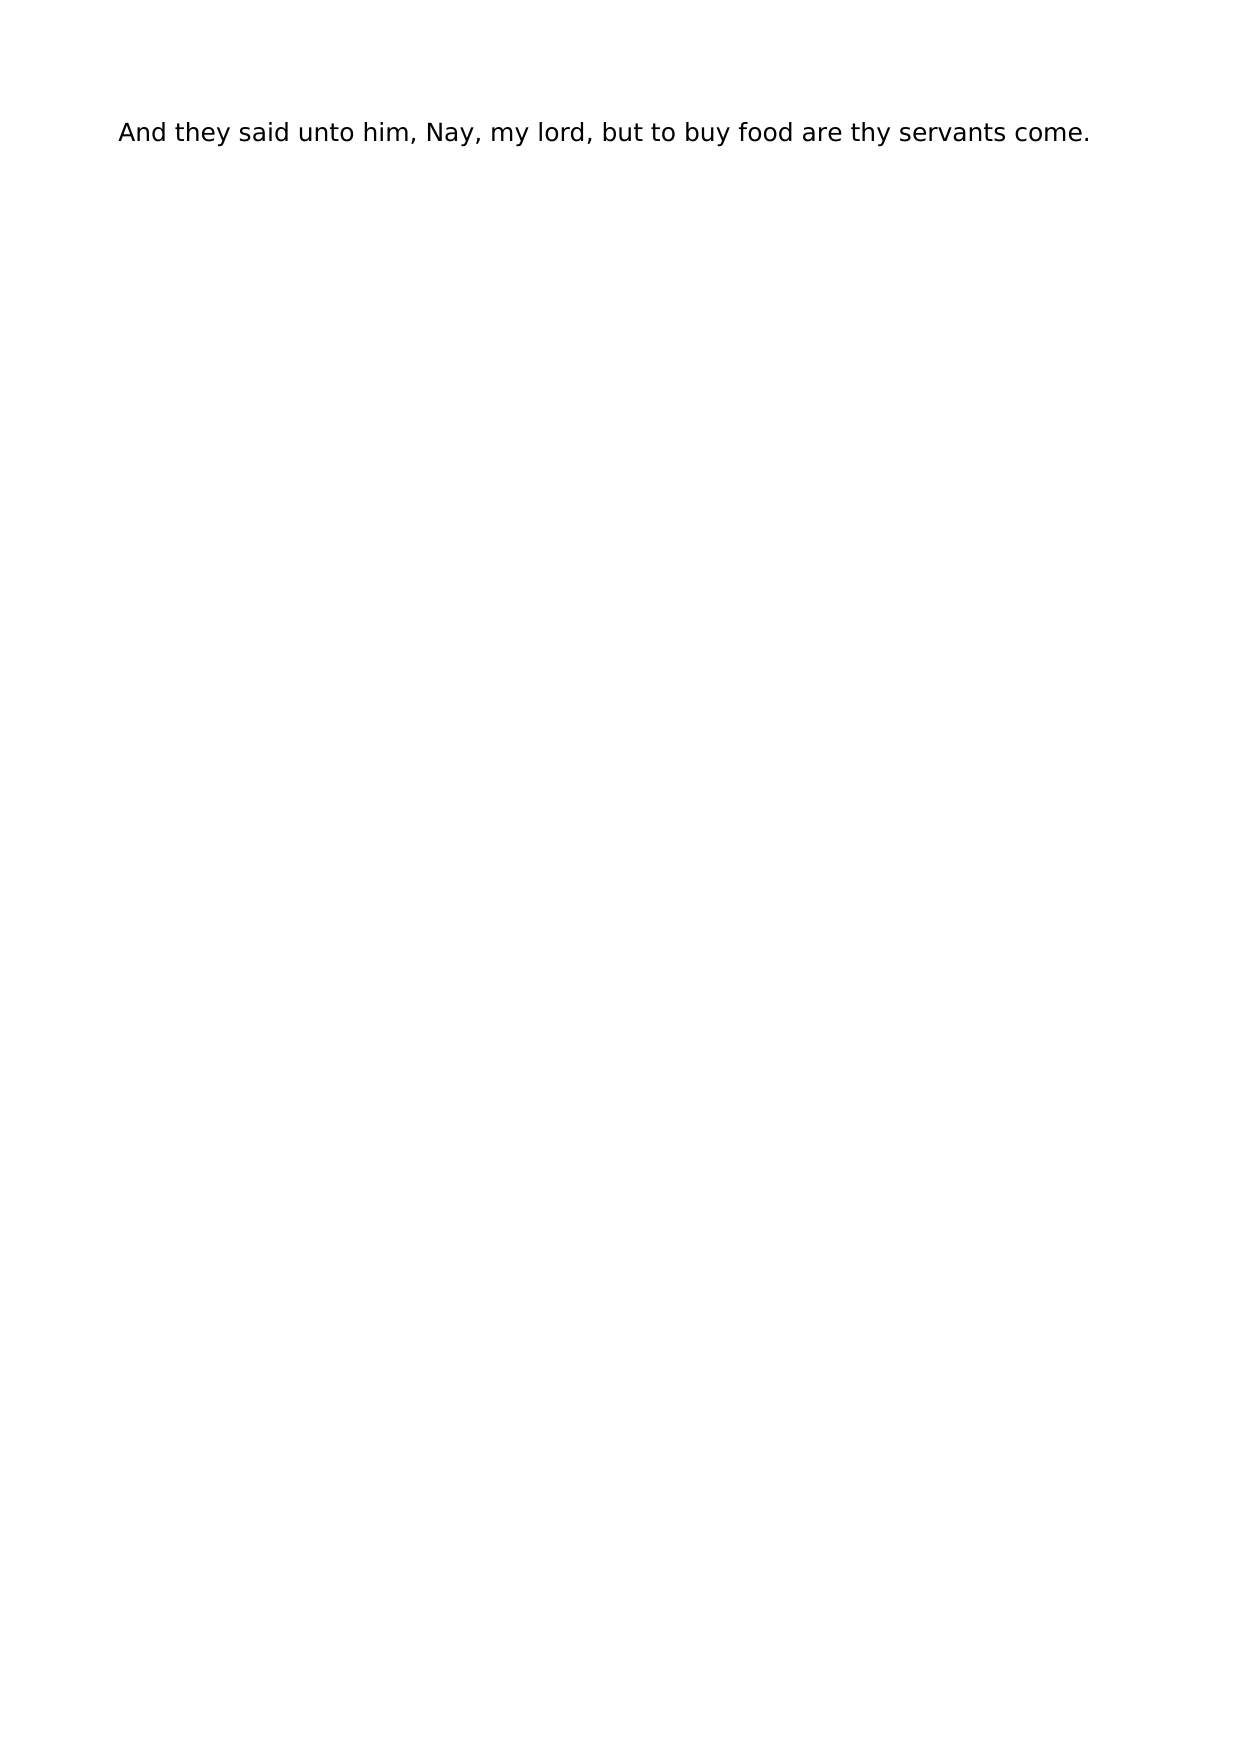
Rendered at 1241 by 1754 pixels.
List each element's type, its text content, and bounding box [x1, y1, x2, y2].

text And they said unto him, Nay, my lord, but to buy food are thy servants come. [118, 118, 1122, 147]
